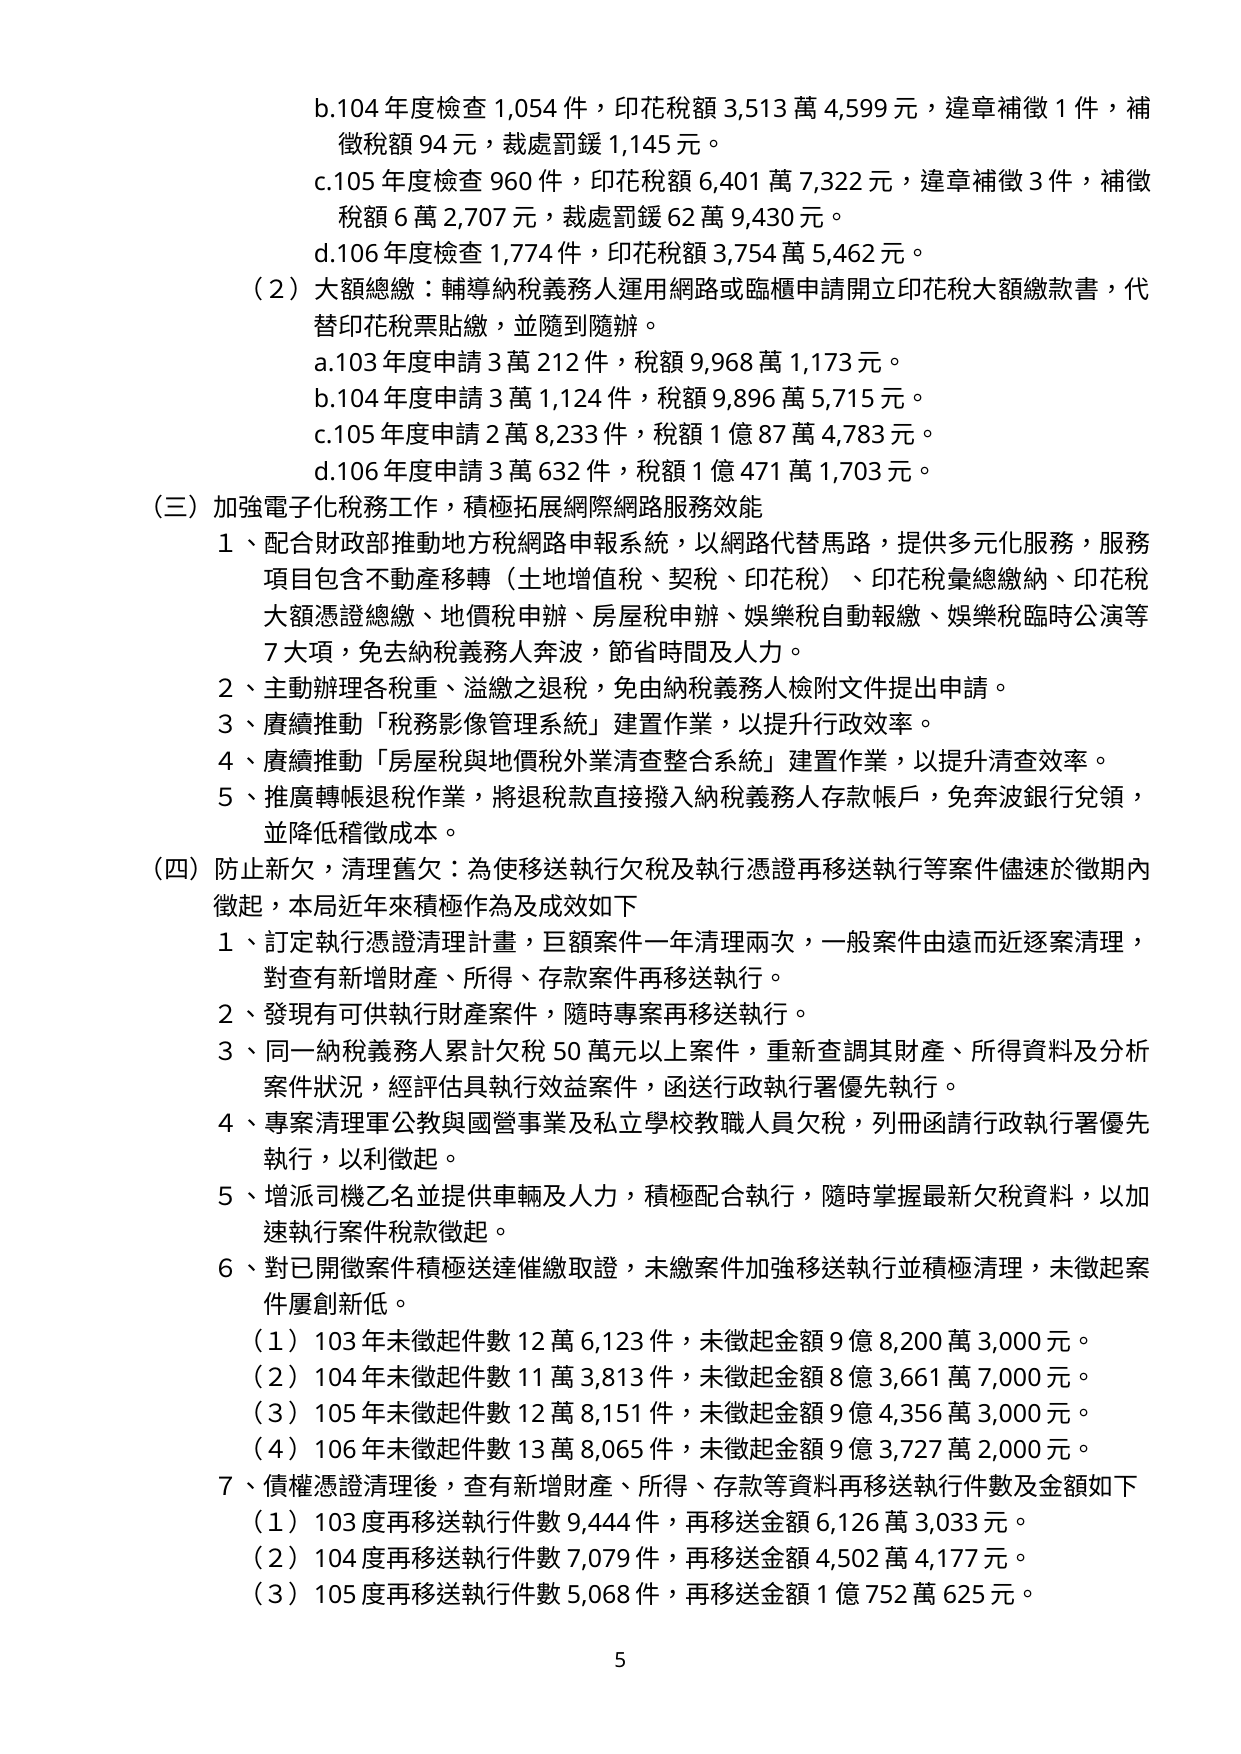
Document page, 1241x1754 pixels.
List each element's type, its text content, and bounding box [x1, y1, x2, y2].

text １、訂定執行憑證清理計畫，巨額案件一年清理兩次，一般案件由遠而近逐案清理，對查有新增財產、所得、存款案件再移送執行。 [214, 922, 1152, 995]
text ５、推廣轉帳退稅作業，將退稅款直接撥入納稅義務人存款帳戶，免奔波銀行兌領，並降低稽徵成本。 [214, 777, 1152, 850]
text （四）防止新欠，清理舊欠：為使移送執行欠稅及執行憑證再移送執行等案件儘速於徵期內徵起，本局近年來積極作為及成效如下 [139, 850, 1152, 922]
text ５、增派司機乙名並提供車輛及人力，積極配合執行，隨時掌握最新欠稅資料，以加速執行案件稅款徵起。 [214, 1176, 1152, 1249]
text ７、債權憑證清理後，查有新增財產、所得、存款等資料再移送執行件數及金額如下 [214, 1466, 1152, 1502]
text d.106年度申請3萬632件，稅額1億471萬1,703元。 [314, 451, 1152, 487]
text ３、賡續推動「稅務影像管理系統」建置作業，以提升行政效率。 [214, 705, 1152, 741]
text （１）103度再移送執行件數9,444件，再移送金額6,126萬3,033元。 [239, 1502, 1152, 1539]
text （４）106年未徵起件數13萬8,065件，未徵起金額9億3,727萬2,000元。 [239, 1430, 1152, 1466]
text ２、發現有可供執行財產案件，隨時專案再移送執行。 [214, 995, 1152, 1031]
text （３）105年未徵起件數12萬8,151件，未徵起金額9億4,356萬3,000元。 [239, 1394, 1152, 1430]
text ４、賡續推動「房屋稅與地價稅外業清查整合系統」建置作業，以提升清查效率。 [214, 741, 1152, 777]
text ６、對已開徵案件積極送達催繳取證，未繳案件加強移送執行並積極清理，未徵起案件屢創新低。 [214, 1249, 1152, 1321]
text （２）104年未徵起件數11萬3,813件，未徵起金額8億3,661萬7,000元。 [239, 1357, 1152, 1394]
text c.105年度申請2萬8,233件，稅額1億87萬4,783元。 [314, 415, 1152, 451]
text d.106年度檢查1,774件，印花稅額3,754萬5,462元。 [314, 234, 1152, 270]
text （三）加強電子化稅務工作，積極拓展網際網路服務效能 [139, 487, 1152, 524]
text （３）105度再移送執行件數5,068件，再移送金額1億752萬625元。 [239, 1575, 1152, 1611]
text ２、主動辦理各稅重、溢繳之退稅，免由納稅義務人檢附文件提出申請。 [214, 669, 1152, 705]
text c.105年度檢查960件，印花稅額6,401萬7,322元，違章補徵3件，補徵稅額6萬2,707元，裁處罰鍰62萬9,430元。 [314, 161, 1152, 234]
text （２）大額總繳：輔導納稅義務人運用網路或臨櫃申請開立印花稅大額繳款書，代替印花稅票貼繳，並隨到隨辦。 [239, 270, 1152, 342]
text （１）103年未徵起件數12萬6,123件，未徵起金額9億8,200萬3,000元。 [239, 1321, 1152, 1357]
text １、配合財政部推動地方稅網路申報系統，以網路代替馬路，提供多元化服務，服務項目包含不動產移轉（土地增值稅、契稅、印花稅）、印花稅彙總繳納、印花稅大額憑證總繳、地價稅申辦、房屋稅申辦、娛樂稅自動報繳、娛樂稅臨時公演等7大項，免去納稅義務人奔波，節省時間及人力。 [214, 524, 1152, 669]
text a.103年度申請3萬212件，稅額9,968萬1,173元。 [314, 342, 1152, 379]
text b.104年度檢查1,054件，印花稅額3,513萬4,599元，違章補徵1件，補徵稅額94元，裁處罰鍰1,145元。 [314, 89, 1152, 161]
text ４、專案清理軍公教與國營事業及私立學校教職人員欠稅，列冊函請行政執行署優先執行，以利徵起。 [214, 1104, 1152, 1176]
text b.104年度申請3萬1,124件，稅額9,896萬5,715元。 [314, 379, 1152, 415]
text （２）104度再移送執行件數7,079件，再移送金額4,502萬4,177元。 [239, 1539, 1152, 1575]
text ３、同一納稅義務人累計欠稅50萬元以上案件，重新查調其財產、所得資料及分析案件狀況，經評估具執行效益案件，函送行政執行署優先執行。 [214, 1031, 1152, 1104]
